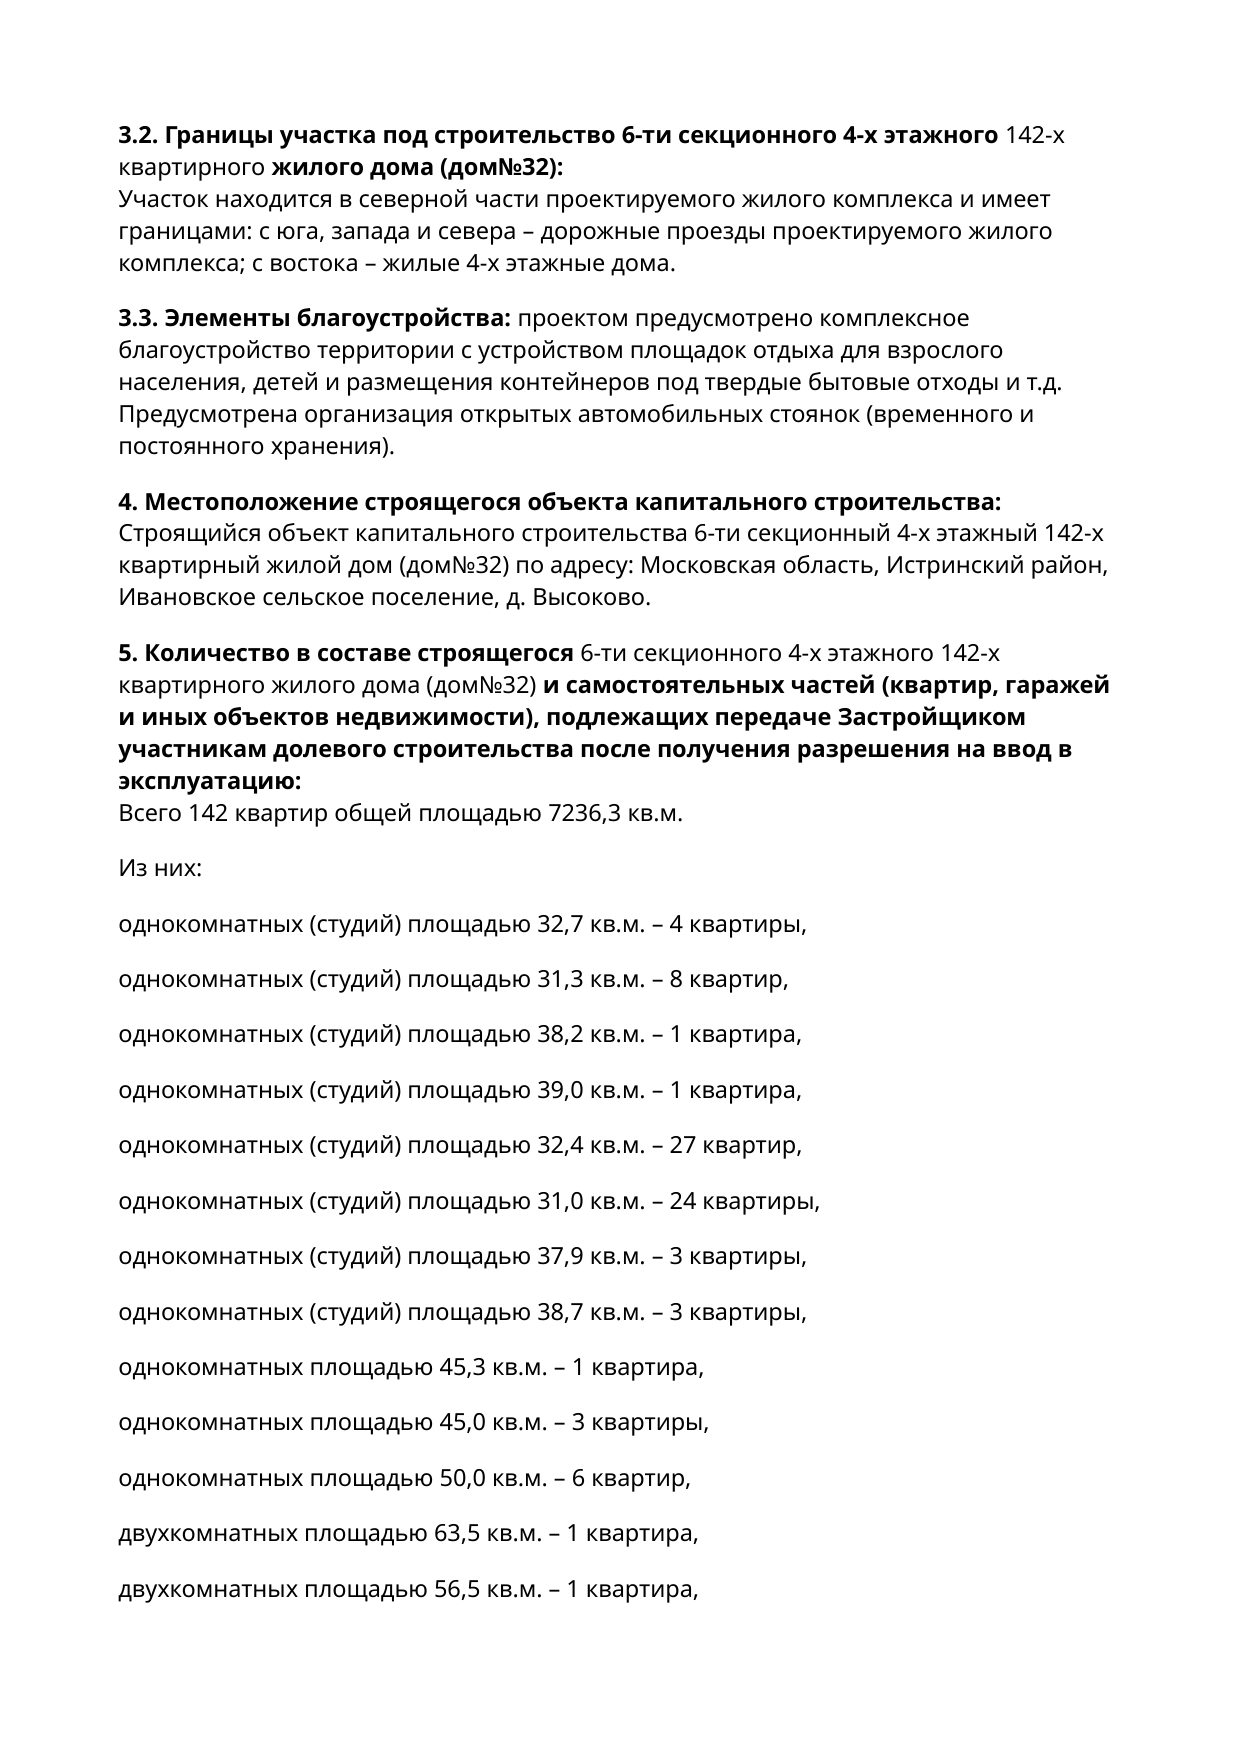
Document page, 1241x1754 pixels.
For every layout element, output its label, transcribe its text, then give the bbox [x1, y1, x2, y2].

text однокомнатных (студий) площадью 32,4 кв.м. – 27 квартир, [118, 1128, 1122, 1161]
text однокомнатных площадью 45,3 кв.м. – 1 квартира, [118, 1350, 1122, 1382]
text однокомнатных (студий) площадью 38,2 кв.м. – 1 квартира, [118, 1018, 1122, 1050]
text Из них: [118, 851, 1122, 883]
text однокомнатных (студий) площадью 31,0 кв.м. – 24 квартиры, [118, 1184, 1122, 1216]
text однокомнатных (студий) площадью 37,9 кв.м. – 3 квартиры, [118, 1239, 1122, 1271]
text Предусмотрена организация открытых автомобильных стоянок (временного и постоянного хранения). [118, 397, 1122, 461]
text двухкомнатных площадью 56,5 кв.м. – 1 квартира, [118, 1572, 1122, 1604]
text однокомнатных площадью 50,0 кв.м. – 6 квартир, [118, 1461, 1122, 1493]
text Всего 142 квартир общей площадью 7236,3 кв.м. [118, 796, 1122, 828]
text однокомнатных (студий) площадью 31,3 кв.м. – 8 квартир, [118, 962, 1122, 994]
text 3.3. Элементы благоустройства: проектом предусмотрено комплексное благоустройство территории с устройством площадок отдыха для взрослого населения, детей и размещения контейнеров под твердые бытовые отходы и т.д. [118, 301, 1122, 397]
text 4. Местоположение строящегося объекта капитального строительства: [118, 485, 1122, 517]
text однокомнатных (студий) площадью 39,0 кв.м. – 1 квартира, [118, 1073, 1122, 1105]
text 5. Количество в составе строящегося 6-ти секционного 4-х этажного 142-х квартирного жилого дома (дом№32) и самостоятельных частей (квартир, гаражей и иных объектов недвижимости), подлежащих передаче Застройщиком участникам долевого строительства после получения разрешения на ввод в эксплуатацию: [118, 636, 1122, 796]
text 3.2. Границы участка под строительство 6-ти секционного 4-х этажного 142-х квартирного жилого дома (дом№32): [118, 118, 1122, 182]
text однокомнатных площадью 45,0 кв.м. – 3 квартиры, [118, 1406, 1122, 1438]
text двухкомнатных площадью 63,5 кв.м. – 1 квартира, [118, 1516, 1122, 1548]
text Строящийся объект капитального строительства 6-ти секционный 4-х этажный 142-х квартирный жилой дом (дом№32) по адресу: Московская область, Истринский район, Ивановское сельское поселение, д. Высоково. [118, 517, 1122, 613]
text однокомнатных (студий) площадью 32,7 кв.м. – 4 квартиры, [118, 907, 1122, 939]
text Участок находится в северной части проектируемого жилого комплекса и имеет границами: с юга, запада и севера – дорожные проезды проектируемого жилого комплекса; с востока – жилые 4-х этажные дома. [118, 182, 1122, 278]
text однокомнатных (студий) площадью 38,7 кв.м. – 3 квартиры, [118, 1295, 1122, 1327]
